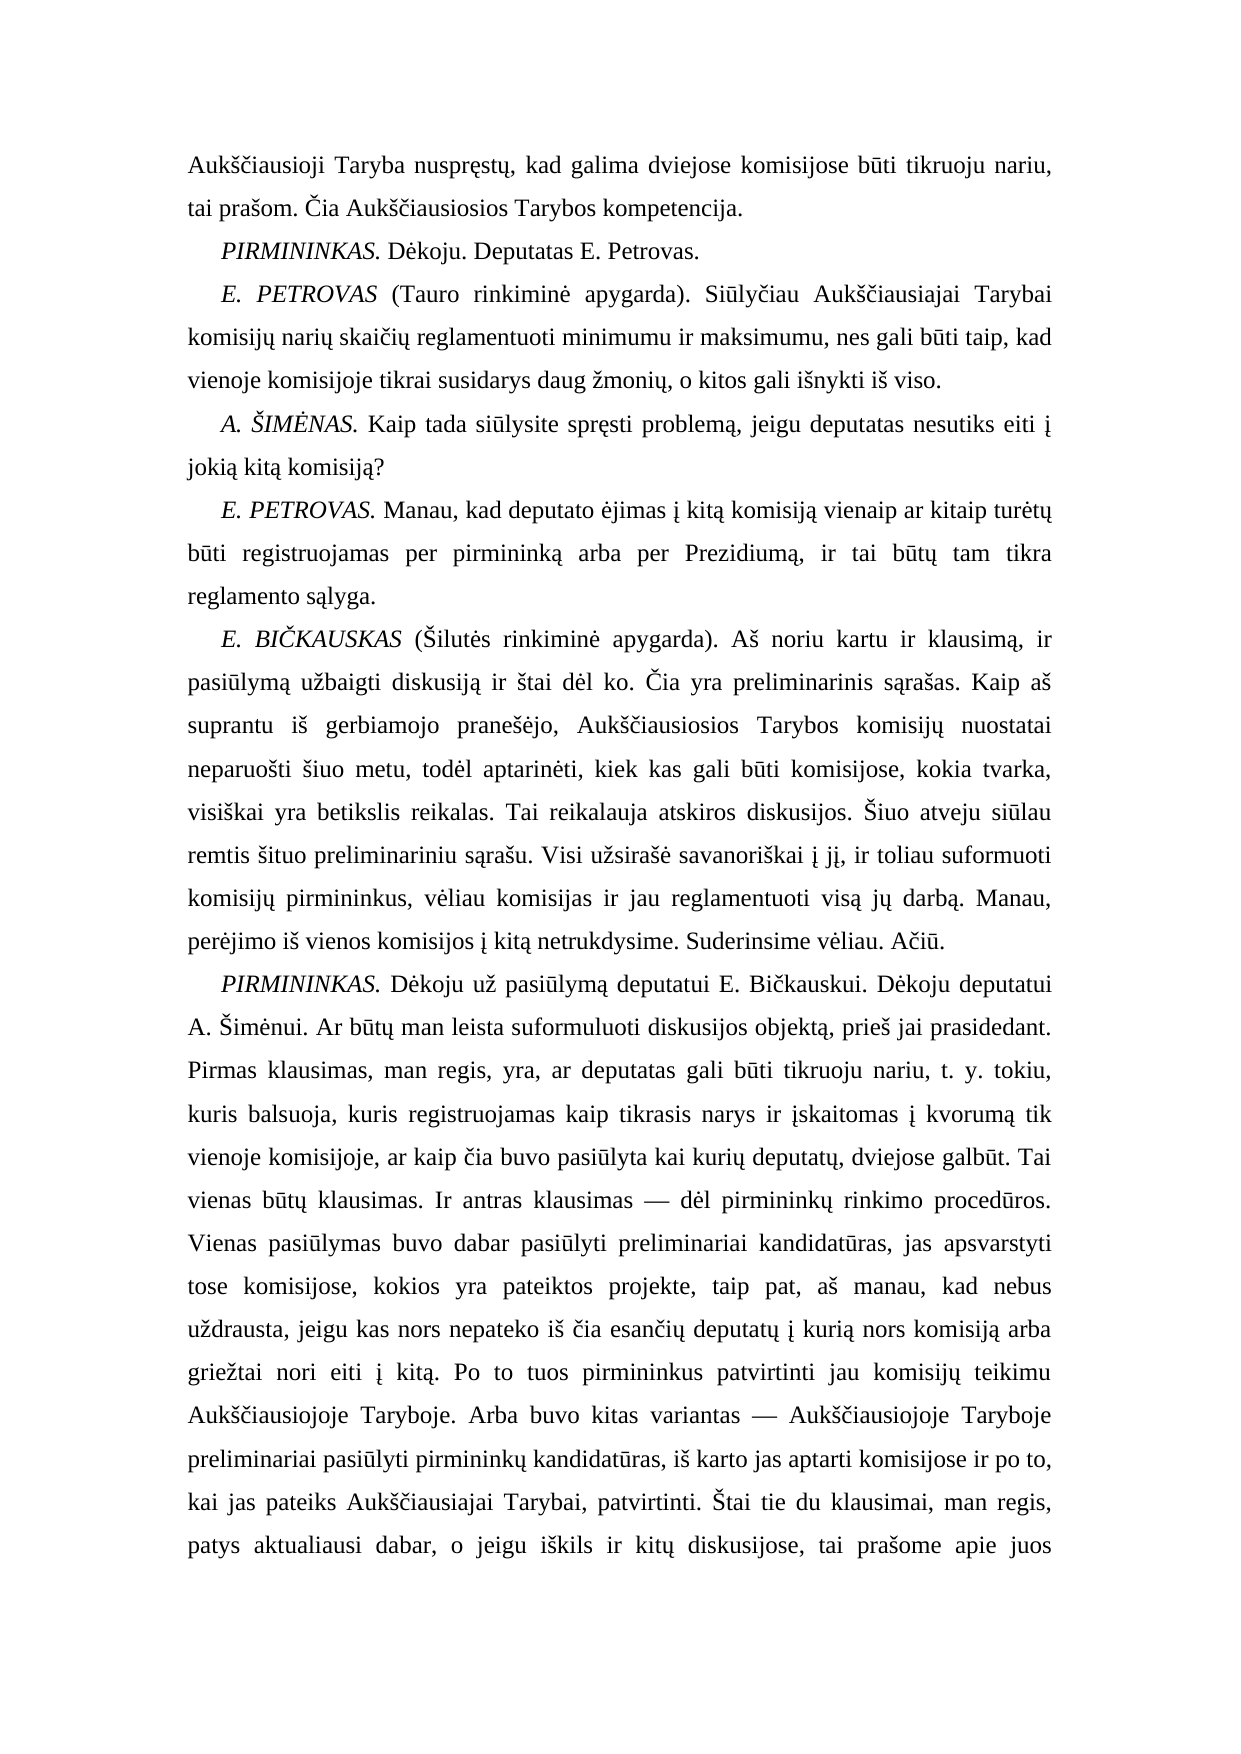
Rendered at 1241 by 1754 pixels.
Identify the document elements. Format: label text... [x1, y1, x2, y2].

text E. Petrovas (Tauro rinkiminė apygarda). Siūlyčiau Aukščiausiajai Tarybai komisijų narių skaičių reglamentuoti minimumu ir maksimumu, nes gali būti taip, kad vienoje komisijoje tikrai susidarys daug žmonių, o kitos gali išnykti iš viso. [187, 279, 1053, 394]
text E. Petrovas. Manau, kad deputato ėjimas į kitą komisiją vienaip ar kitaip turėtų būti registruojamas per pirmininką arba per Prezidiumą, ir tai būtų tam tikra reglamento sąlyga. [187, 495, 1053, 610]
text Aukščiausioji Taryba nuspręstų, kad galima dviejose komisijose būti tikruoju nariu, tai prašom. Čia Aukščiausiosios Tarybos kompetencija. [187, 150, 1053, 222]
text A. ŠIMĖNAS. Kaip tada siūlysite spręsti problemą, jeigu deputatas nesutiks eiti į jokią kitą komisiją? [187, 409, 1053, 481]
text E. Bičkauskas (Šilutės rinkiminė apygarda). Aš noriu kartu ir klausimą, ir pasiūlymą užbaigti diskusiją ir štai dėl ko. Čia yra preliminarinis sąrašas. Kaip aš suprantu iš gerbiamojo pranešėjo, Aukščiausiosios Tarybos komisijų nuostatai neparuošti šiuo metu, todėl aptarinėti, kiek kas gali būti komisijose, kokia tvarka, visiškai yra betikslis reikalas. Tai reikalauja atskiros diskusijos. Šiuo atveju siūlau remtis šituo preliminariniu sąrašu. Visi užsirašė savanoriškai į jį, ir toliau suformuoti komisijų pirmininkus, vėliau komisijas ir jau reglamentuoti visą jų darbą. Manau, perėjimo iš vienos komisijos į kitą netrukdysime. Suderinsime vėliau. Ačiū. [187, 624, 1053, 955]
text Pirmininkas. Dėkoju už pasiūlymą deputatui E. Bičkauskui. Dėkoju deputatui A. Šimėnui. Ar būtų man leista suformuluoti diskusijos objektą, prieš jai prasidedant. Pirmas klausimas, man regis, yra, ar deputatas gali būti tikruoju nariu, t. y. tokiu, kuris balsuoja, kuris registruojamas kaip tikrasis narys ir įskaitomas į kvorumą tik vienoje komisijoje, ar kaip čia buvo pasiūlyta kai kurių deputatų, dviejose galbūt. Tai vienas būtų klausimas. Ir antras klausimas — dėl pirmininkų rinkimo procedūros. Vienas pasiūlymas buvo dabar pasiūlyti preliminariai kandidatūras, jas apsvarstyti tose komisijose, kokios yra pateiktos projekte, taip pat, aš manau, kad nebus uždrausta, jeigu kas nors nepateko iš čia esančių deputatų į kurią nors komisiją arba griežtai nori eiti į kitą. Po to tuos pirmininkus patvirtinti jau komisijų teikimu Aukščiausiojoje Taryboje. Arba buvo kitas variantas — Aukščiausiojoje Taryboje preliminariai pasiūlyti pirmininkų kandidatūras, iš karto jas aptarti komisijose ir po to, kai jas pateiks Aukščiausiajai Tarybai, patvirtinti. Štai tie du klausimai, man regis, patys aktualiausi dabar, o jeigu iškils ir kitų diskusijose, tai prašome apie juos [187, 969, 1053, 1559]
text Pirmininkas. Dėkoju. Deputatas E. Petrovas. [187, 236, 1053, 265]
